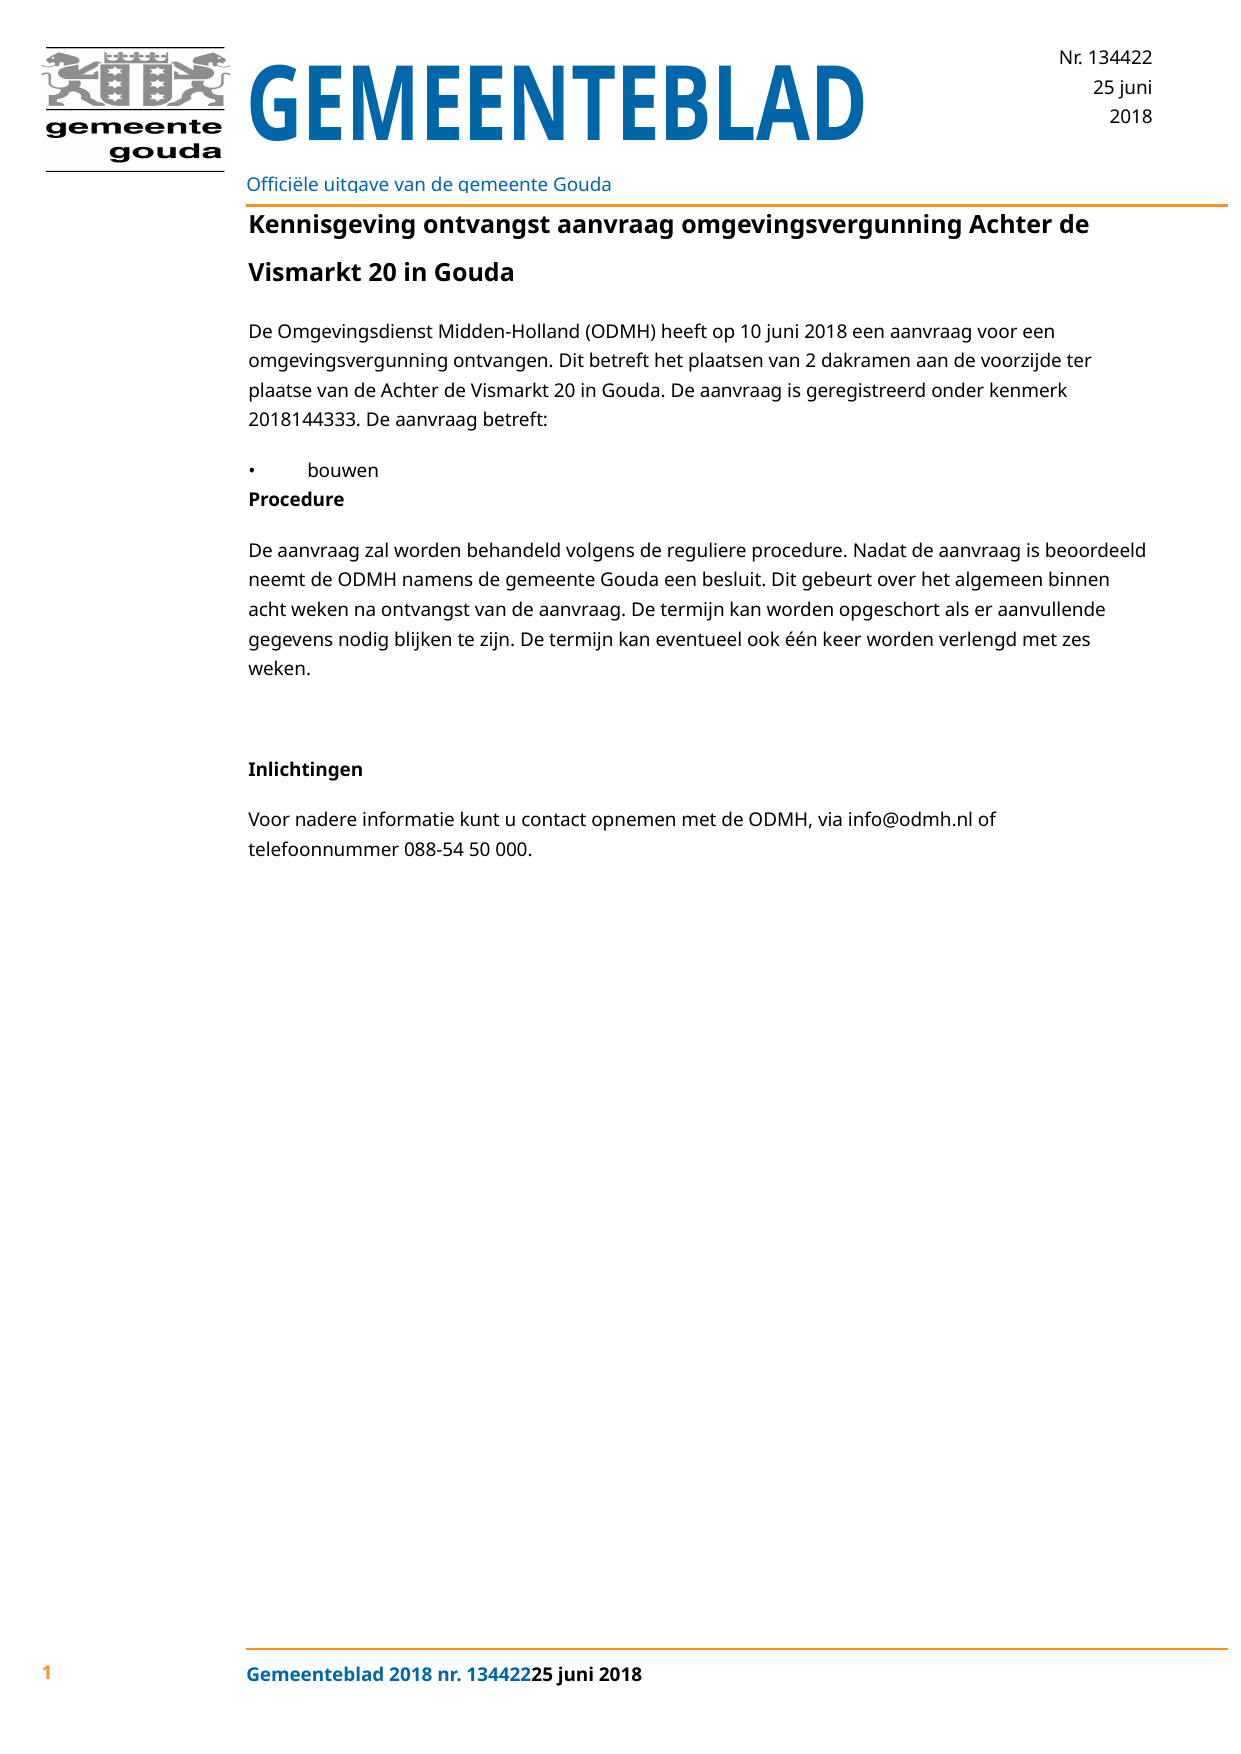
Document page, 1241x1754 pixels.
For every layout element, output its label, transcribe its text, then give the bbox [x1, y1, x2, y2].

text De aanvraag zal worden behandeld volgens de reguliere procedure. Nadat de aanvraag is beoordeeld neemt de ODMH namens de gemeente Gouda een besluit. Dit gebeurt over het algemeen binnen acht weken na ontvangst van de aanvraag. De termijn kan worden opgeschort als er aanvullende gegevens nodig blijken te zijn. De termijn kan eventueel ook één keer worden verlengd met zes weken. [248, 537, 1152, 681]
text Inlichtingen [248, 756, 1152, 782]
picture [41, 47, 231, 172]
text Procedure [248, 487, 1152, 512]
list bouwen [248, 457, 1152, 483]
text Voor nadere informatie kunt u contact opnemen met de ODMH, via info@odmh.nl of telefoonnummer 088-54 50 000. [248, 807, 1152, 862]
text Kennisgeving ontvangst aanvraag omgevingsvergunning Achter de Vismarkt 20 in Gouda [248, 207, 1152, 288]
text De Omgevingsdienst Midden-Holland (ODMH) heeft op 10 juni 2018 een aanvraag voor een omgevingsvergunning ontvangen. Dit betreft het plaatsen van 2 dakramen aan de voorzijde ter plaatse van de Achter de Vismarkt 20 in Gouda. De aanvraag is geregistreerd onder kenmerk 2018144333. De aanvraag betreft: [248, 318, 1152, 432]
